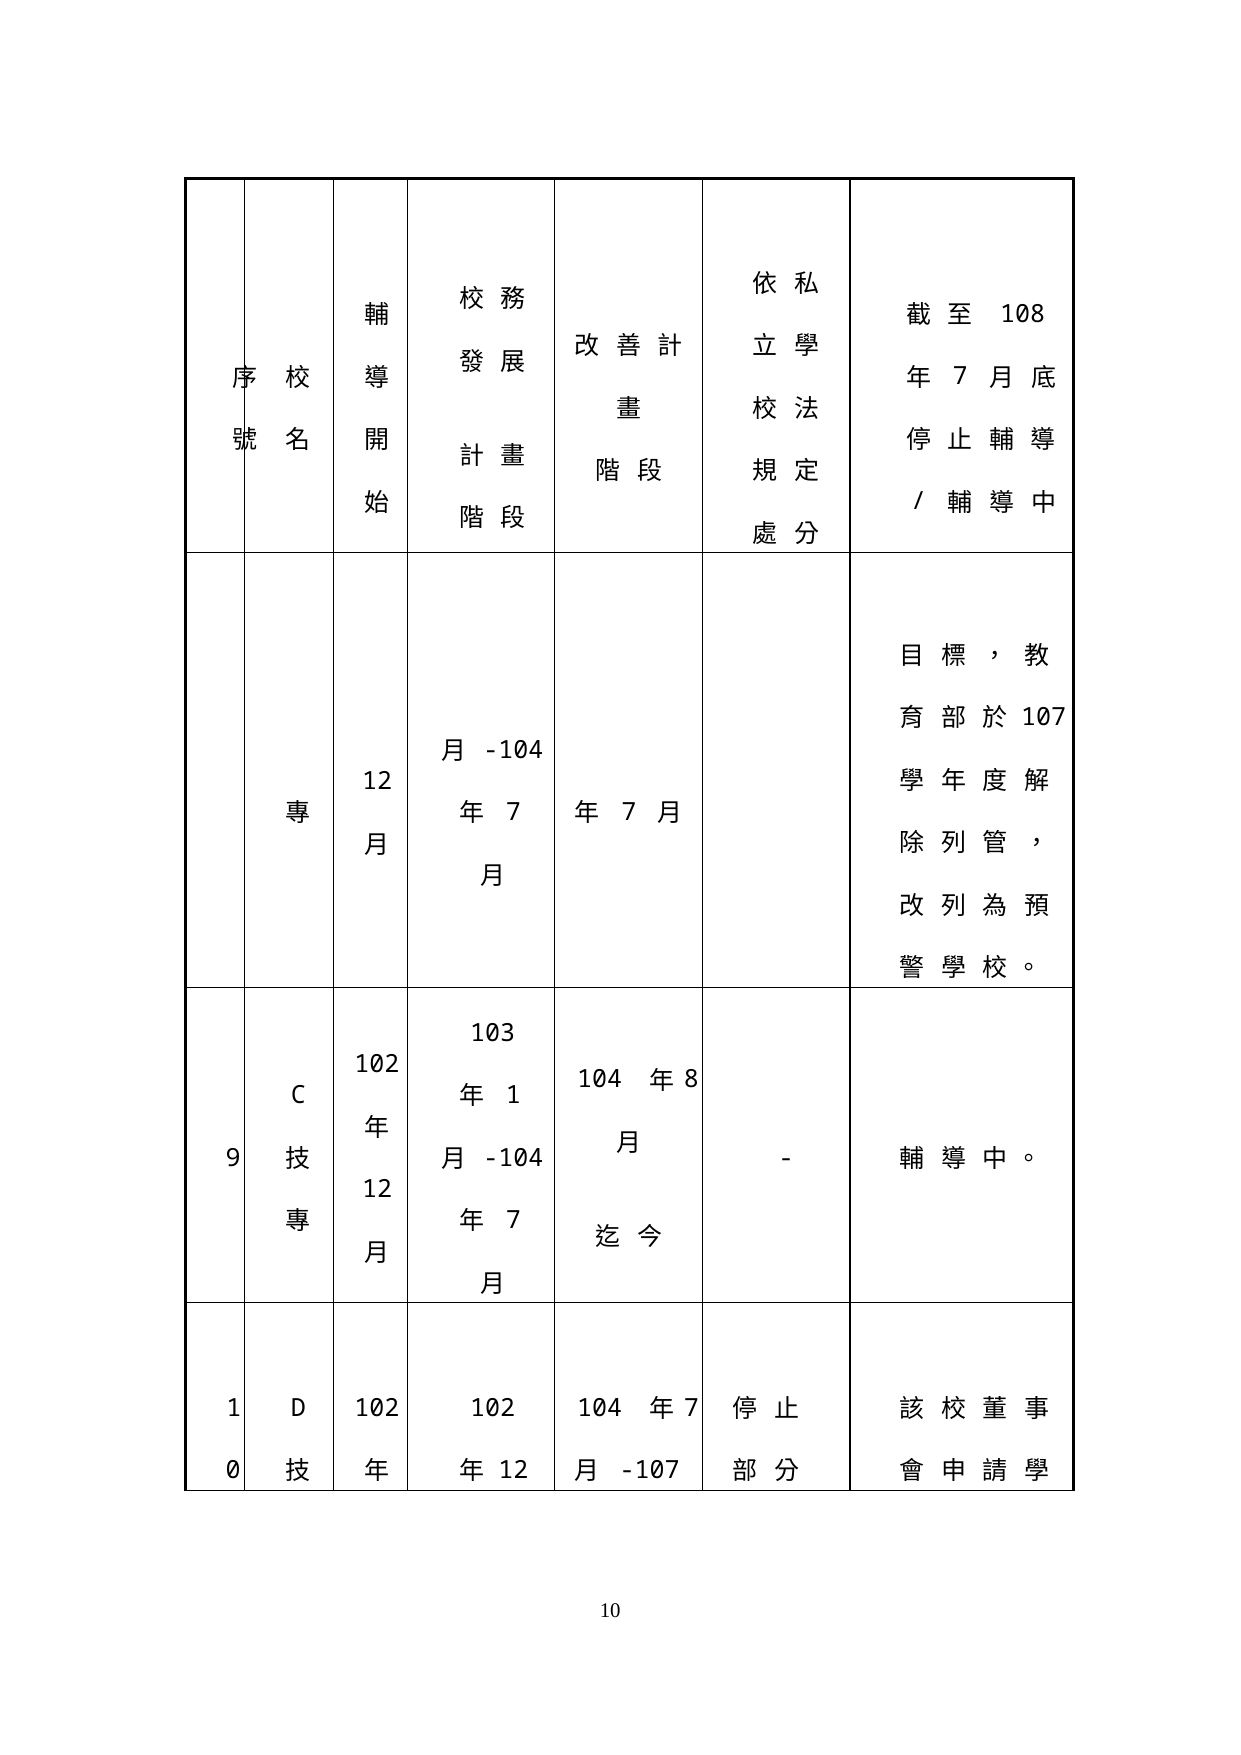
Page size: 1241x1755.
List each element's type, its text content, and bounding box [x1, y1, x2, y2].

table_header 輔導開始 [334, 180, 407, 552]
table_cell 104年7月-107 [555, 1303, 702, 1490]
table_cell 103年1月-104年7月 [408, 988, 554, 1302]
table_cell 專 [245, 553, 333, 987]
table_cell - [703, 988, 849, 1302]
table_cell 12月 [334, 553, 407, 987]
table_cell 10 [187, 1303, 244, 1490]
table_cell 104年8月 迄今 [555, 988, 702, 1302]
table_cell D技 [245, 1303, 333, 1490]
table_cell 年7月 [555, 553, 702, 987]
table_cell - [703, 553, 849, 987]
table_cell 目標，教育部於107學年度解除列管，改列為預警學校。 [851, 553, 1072, 987]
table_cell [187, 553, 244, 987]
table_cell 輔導中。 [851, 988, 1072, 1302]
table_cell 該校董事會申請學 [851, 1303, 1072, 1490]
table_header 依私立學校法規定處分 [703, 180, 849, 552]
table_header 校務發展 計畫階段 [408, 180, 554, 552]
table_cell C技專 [245, 988, 333, 1302]
table_cell 停止部分 [703, 1303, 849, 1490]
table_cell 102年 [334, 1303, 407, 1490]
table_header 校名 [245, 180, 333, 552]
table_header 截至108年7月底停止輔導/輔導中 [851, 180, 1072, 552]
table_cell 102年12月 [334, 988, 407, 1302]
table_cell 月-104年7月 [408, 553, 554, 987]
table_header 改善計畫 階段 [555, 180, 702, 552]
table_cell 102年12 [408, 1303, 554, 1490]
table_cell 9 [187, 988, 244, 1302]
table_header 序號 [187, 180, 244, 552]
